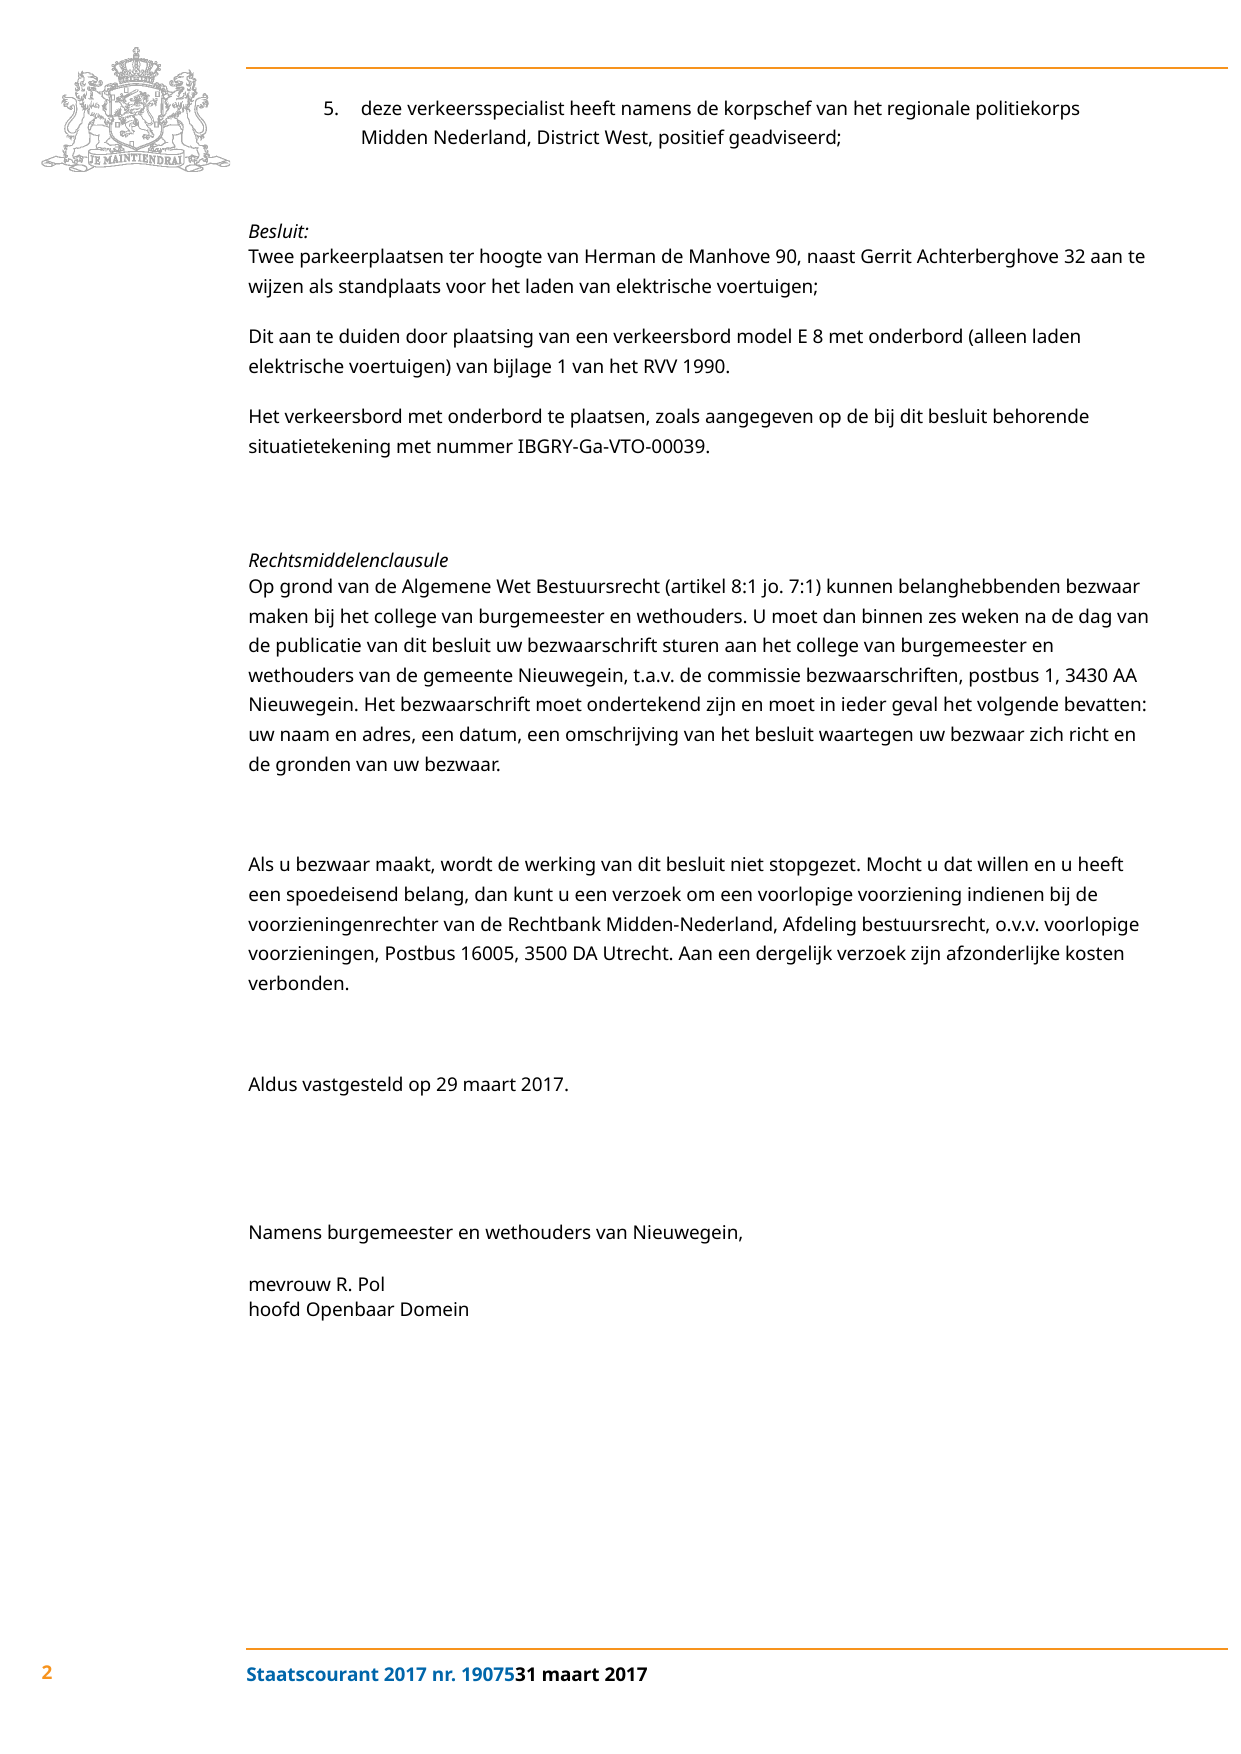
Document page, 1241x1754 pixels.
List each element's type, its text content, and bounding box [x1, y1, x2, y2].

text Twee parkeerplaatsen ter hoogte van Herman de Manhove 90, naast Gerrit Achterberghove 32 aan te wijzen als standplaats voor het laden van elektrische voertuigen; [248, 244, 1152, 299]
text Namens burgemeester en wethouders van Nieuwegein, [248, 1219, 1152, 1245]
list deze verkeersspecialist heeft namens de korpschef van het regionale politiekorps Midden Nederland, District West, positief geadviseerd; [323, 95, 1152, 150]
text Aldus vastgesteld op 29 maart 2017. [248, 1071, 1152, 1097]
text Als u bezwaar maakt, wordt de werking van dit besluit niet stopgezet. Mocht u dat willen en u heeft een spoedeisend belang, dan kunt u een verzoek om een voorlopige voorziening indienen bij de voorzieningenrechter van de Rechtbank Midden-Nederland, Afdeling bestuursrecht, o.v.v. voorlopige voorzieningen, Postbus 16005, 3500 DA Utrecht. Aan een dergelijk verzoek zijn afzonderlijke kosten verbonden. [248, 852, 1152, 996]
text Op grond van de Algemene Wet Bestuursrecht (artikel 8:1 jo. 7:1) kunnen belanghebbenden bezwaar maken bij het college van burgemeester en wethouders. U moet dan binnen zes weken na de dag van de publicatie van dit besluit uw bezwaarschrift sturen aan het college van burgemeester en wethouders van de gemeente Nieuwegein, t.a.v. de commissie bezwaarschriften, postbus 1, 3430 AA Nieuwegein. Het bezwaarschrift moet ondertekend zijn en moet in ieder geval het volgende bevatten: uw naam en adres, een datum, een omschrijving van het besluit waartegen uw bezwaar zich richt en de gronden van uw bezwaar. [248, 573, 1152, 777]
text mevrouw R. Pol [248, 1271, 1152, 1297]
picture [41, 47, 231, 172]
text hoofd Openbaar Domein [248, 1297, 1152, 1322]
text Besluit: [248, 218, 1152, 244]
text Dit aan te duiden door plaatsing van een verkeersbord model E 8 met onderbord (alleen laden elektrische voertuigen) van bijlage 1 van het RVV 1990. [248, 324, 1152, 379]
text Het verkeersbord met onderbord te plaatsen, zoals aangegeven op de bij dit besluit behorende situatietekening met nummer IBGRY-Ga-VTO-00039. [248, 404, 1152, 459]
text Rechtsmiddelenclausule [248, 548, 1152, 573]
